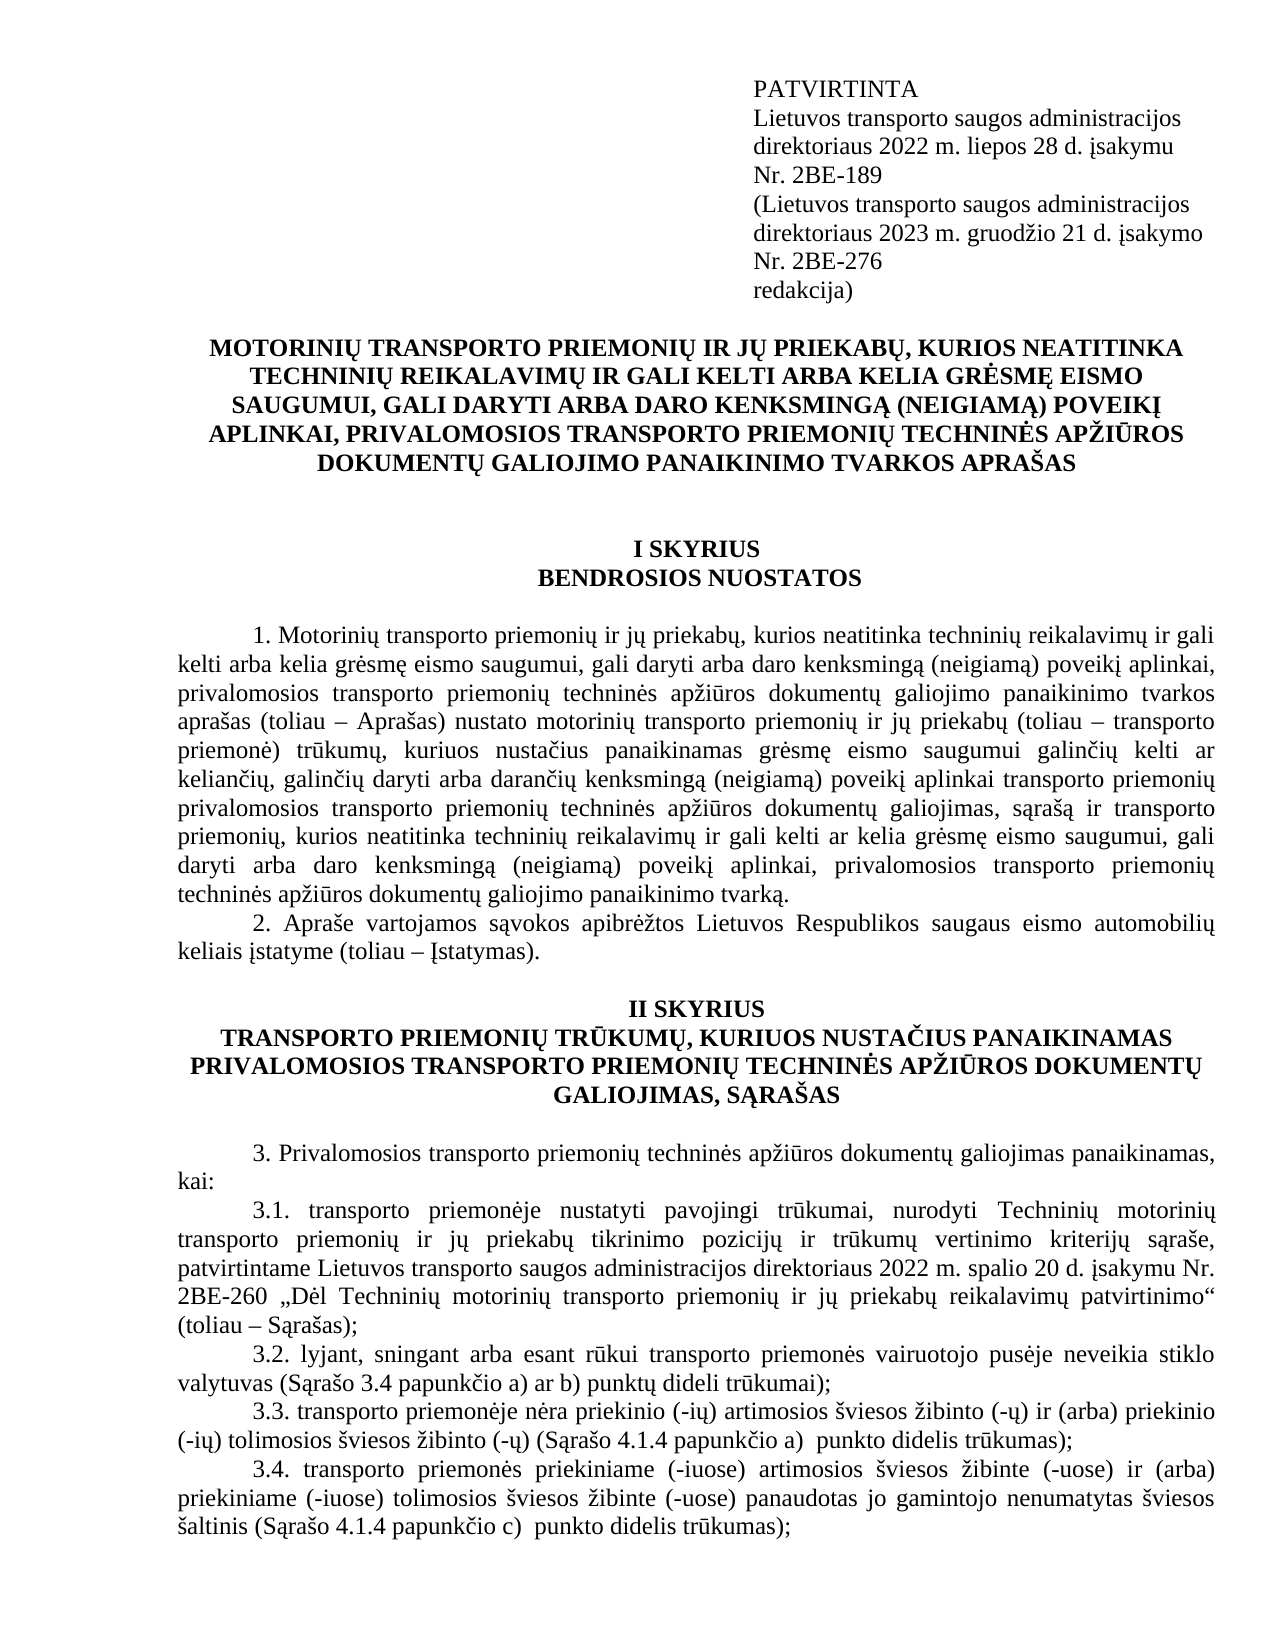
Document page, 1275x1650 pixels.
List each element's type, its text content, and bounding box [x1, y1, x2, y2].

text MOTORINIŲ TRANSPORTO PRIEMONIŲ IR JŲ PRIEKABŲ, KURIOS NEATITINKA TECHNINIŲ REIKALAVIMŲ IR GALI KELTI ARBA KELIA GRĖSMĘ EISMO SAUGUMUI, GALI DARYTI ARBA DARO KENKSMINGĄ (NEIGIAMĄ) POVEIKĮ APLINKAI, PRIVALOMOSIOS TRANSPORTO PRIEMONIŲ TECHNINĖS APŽIŪROS DOKUMENTŲ GALIOJIMO PANAIKINIMO TVARKOS APRAŠAS [177, 333, 1216, 476]
text 3.1. transporto priemonėje nustatyti pavojingi trūkumai, nurodyti Techninių motorinių transporto priemonių ir jų priekabų tikrinimo pozicijų ir trūkumų vertinimo kriterijų sąraše, patvirtintame Lietuvos transporto saugos administracijos direktoriaus 2022 m. spalio 20 d. įsakymu Nr. 2BE-260 „Dėl Techninių motorinių transporto priemonių ir jų priekabų reikalavimų patvirtinimo“ (toliau – Sąrašas); [177, 1195, 1216, 1339]
text Nr. 2BE-189 [753, 160, 1216, 189]
text I SKYRIUS [177, 534, 1216, 563]
text Nr. 2BE-276 [753, 246, 1216, 275]
text 2. Apraše vartojamos sąvokos apibrėžtos Lietuvos Respublikos saugaus eismo automobilių keliais įstatyme (toliau – Įstatymas). [177, 908, 1216, 965]
text 1. Motorinių transporto priemonių ir jų priekabų, kurios neatitinka techninių reikalavimų ir gali kelti arba kelia grėsmę eismo saugumui, gali daryti arba daro kenksmingą (neigiamą) poveikį aplinkai, privalomosios transporto priemonių techninės apžiūros dokumentų galiojimo panaikinimo tvarkos aprašas (toliau – Aprašas) nustato motorinių transporto priemonių ir jų priekabų (toliau – transporto priemonė) trūkumų, kuriuos nustačius panaikinamas grėsmę eismo saugumui galinčių kelti ar keliančių, galinčių daryti arba darančių kenksmingą (neigiamą) poveikį aplinkai transporto priemonių privalomosios transporto priemonių techninės apžiūros dokumentų galiojimas, sąrašą ir transporto priemonių, kurios neatitinka techninių reikalavimų ir gali kelti ar kelia grėsmę eismo saugumui, gali daryti arba daro kenksmingą (neigiamą) poveikį aplinkai, privalomosios transporto priemonių techninės apžiūros dokumentų galiojimo panaikinimo tvarką. [177, 620, 1216, 908]
text Transporto priemonių trūkumų, kuriuos nustačius panaikinamas privalomosios TRANSPORTO PRIEMONIŲ techninės apžiūros dokumentų galiojimas, sąrašas [177, 1023, 1216, 1109]
text direktoriaus 2023 m. gruodžio 21 d. įsakymo [753, 218, 1216, 246]
text 3. Privalomosios transporto priemonių techninės apžiūros dokumentų galiojimas panaikinamas, kai: [177, 1138, 1216, 1195]
text (Lietuvos transporto saugos administracijos [753, 189, 1216, 218]
text II SKYRIUS [177, 994, 1216, 1023]
text 3.4. transporto priemonės priekiniame (-iuose) artimosios šviesos žibinte (-uose) ir (arba) priekiniame (-iuose) tolimosios šviesos žibinte (-uose) panaudotas jo gamintojo nenumatytas šviesos šaltinis (Sąrašo 4.1.4 papunkčio c) punkto didelis trūkumas); [177, 1454, 1216, 1540]
text PATVIRTINTA [753, 74, 1216, 103]
text BENDROSIOS NUOSTATOS [177, 563, 1216, 591]
text redakcija) [753, 275, 1216, 304]
text 3.2. lyjant, sningant arba esant rūkui transporto priemonės vairuotojo pusėje neveikia stiklo valytuvas (Sąrašo 3.4 papunkčio a) ar b) punktų dideli trūkumai); [177, 1339, 1216, 1396]
text Lietuvos transporto saugos administracijos direktoriaus 2022 m. liepos 28 d. įsakymu [753, 103, 1216, 160]
text 3.3. transporto priemonėje nėra priekinio (-ių) artimosios šviesos žibinto (-ų) ir (arba) priekinio (-ių) tolimosios šviesos žibinto (-ų) (Sąrašo 4.1.4 papunkčio a) punkto didelis trūkumas); [177, 1396, 1216, 1454]
